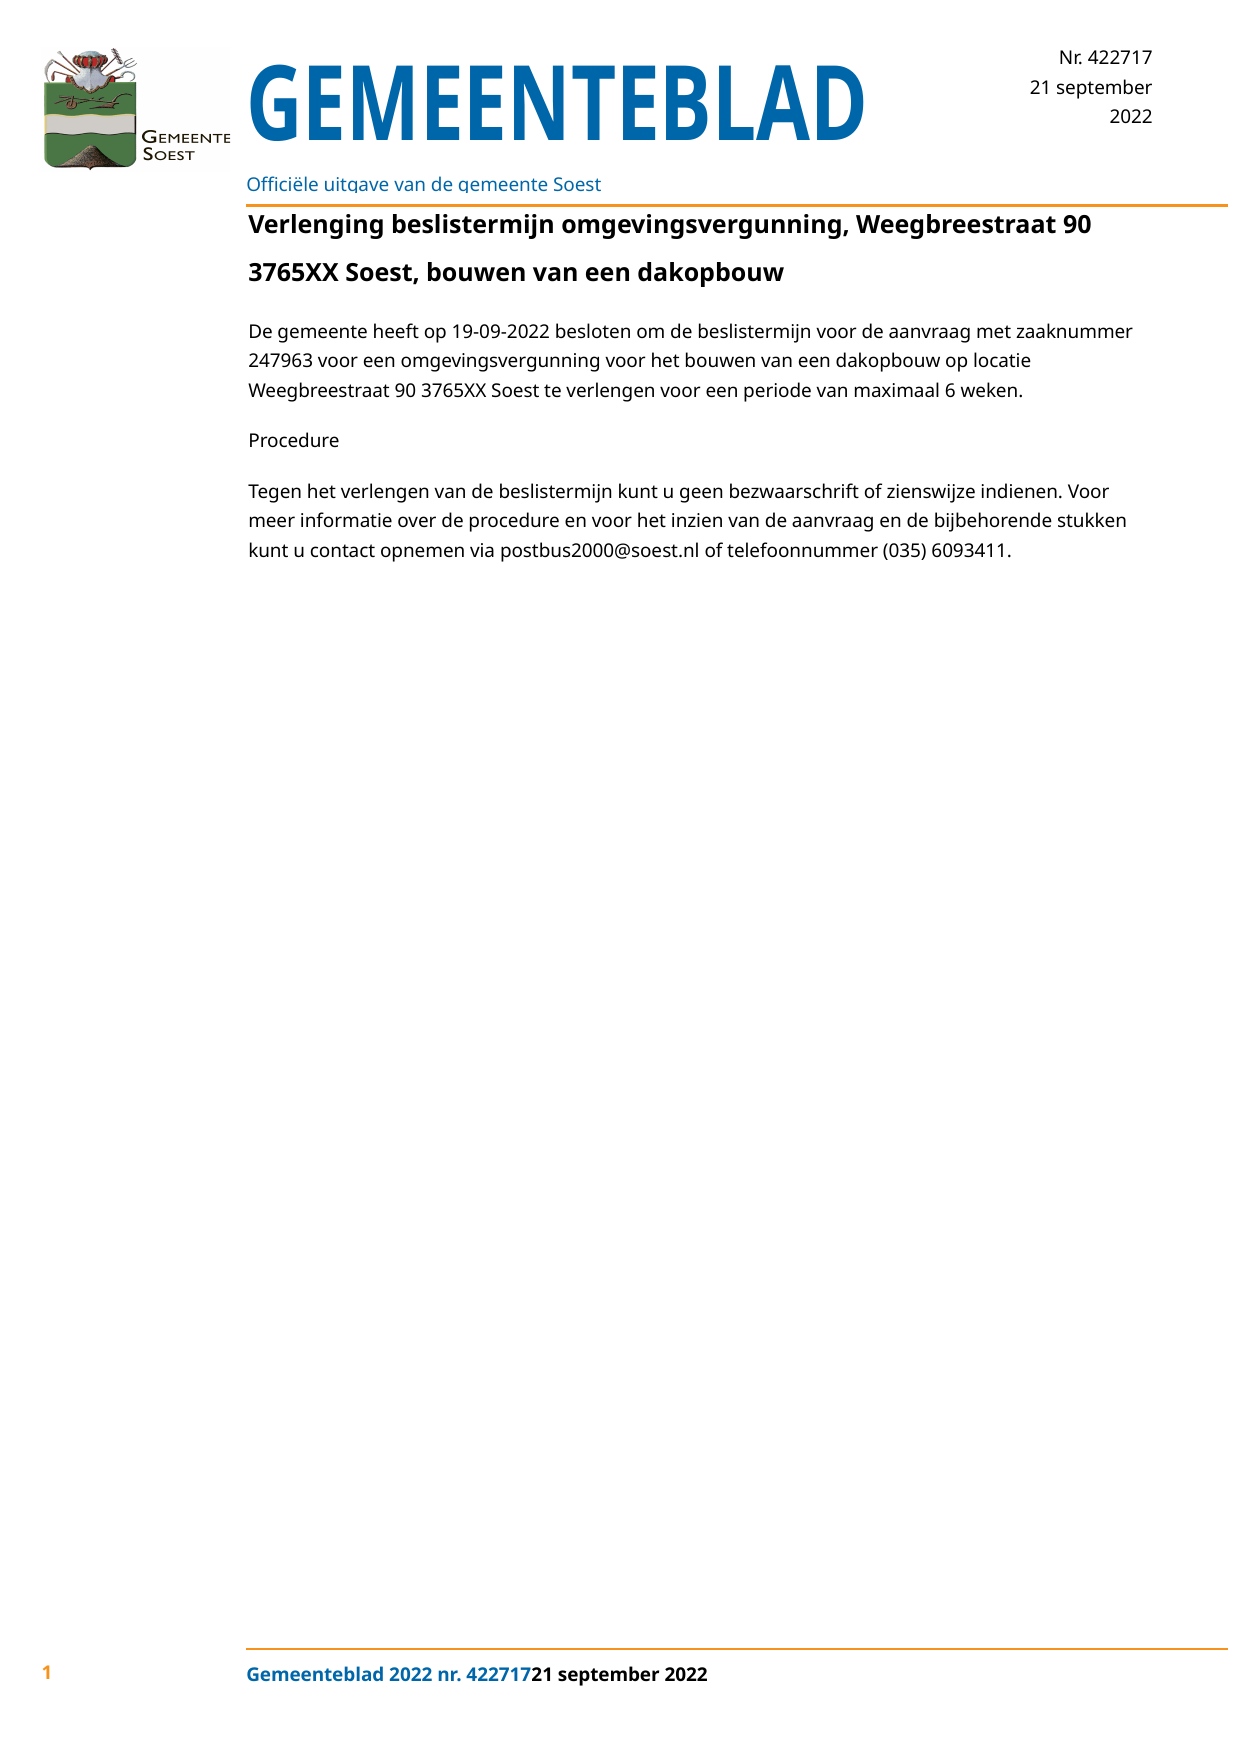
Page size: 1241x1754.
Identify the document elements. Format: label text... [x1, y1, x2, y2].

text Tegen het verlengen van de beslistermijn kunt u geen bezwaarschrift of zienswijze indienen. Voor meer informatie over de procedure en voor het inzien van de aanvraag en de bijbehorende stukken kunt u contact opnemen via postbus2000@soest.nl of telefoonnummer (035) 6093411. [248, 478, 1152, 563]
text Procedure [248, 427, 1152, 453]
text De gemeente heeft op 19-09-2022 besloten om de beslistermijn voor de aanvraag met zaaknummer 247963 voor een omgevingsvergunning voor het bouwen van een dakopbouw op locatie Weegbreestraat 90 3765XX Soest te verlengen voor een periode van maximaal 6 weken. [248, 318, 1152, 403]
picture [41, 47, 231, 172]
text Verlenging beslistermijn omgevingsvergunning, Weegbreestraat 90 3765XX Soest, bouwen van een dakopbouw [248, 207, 1152, 288]
